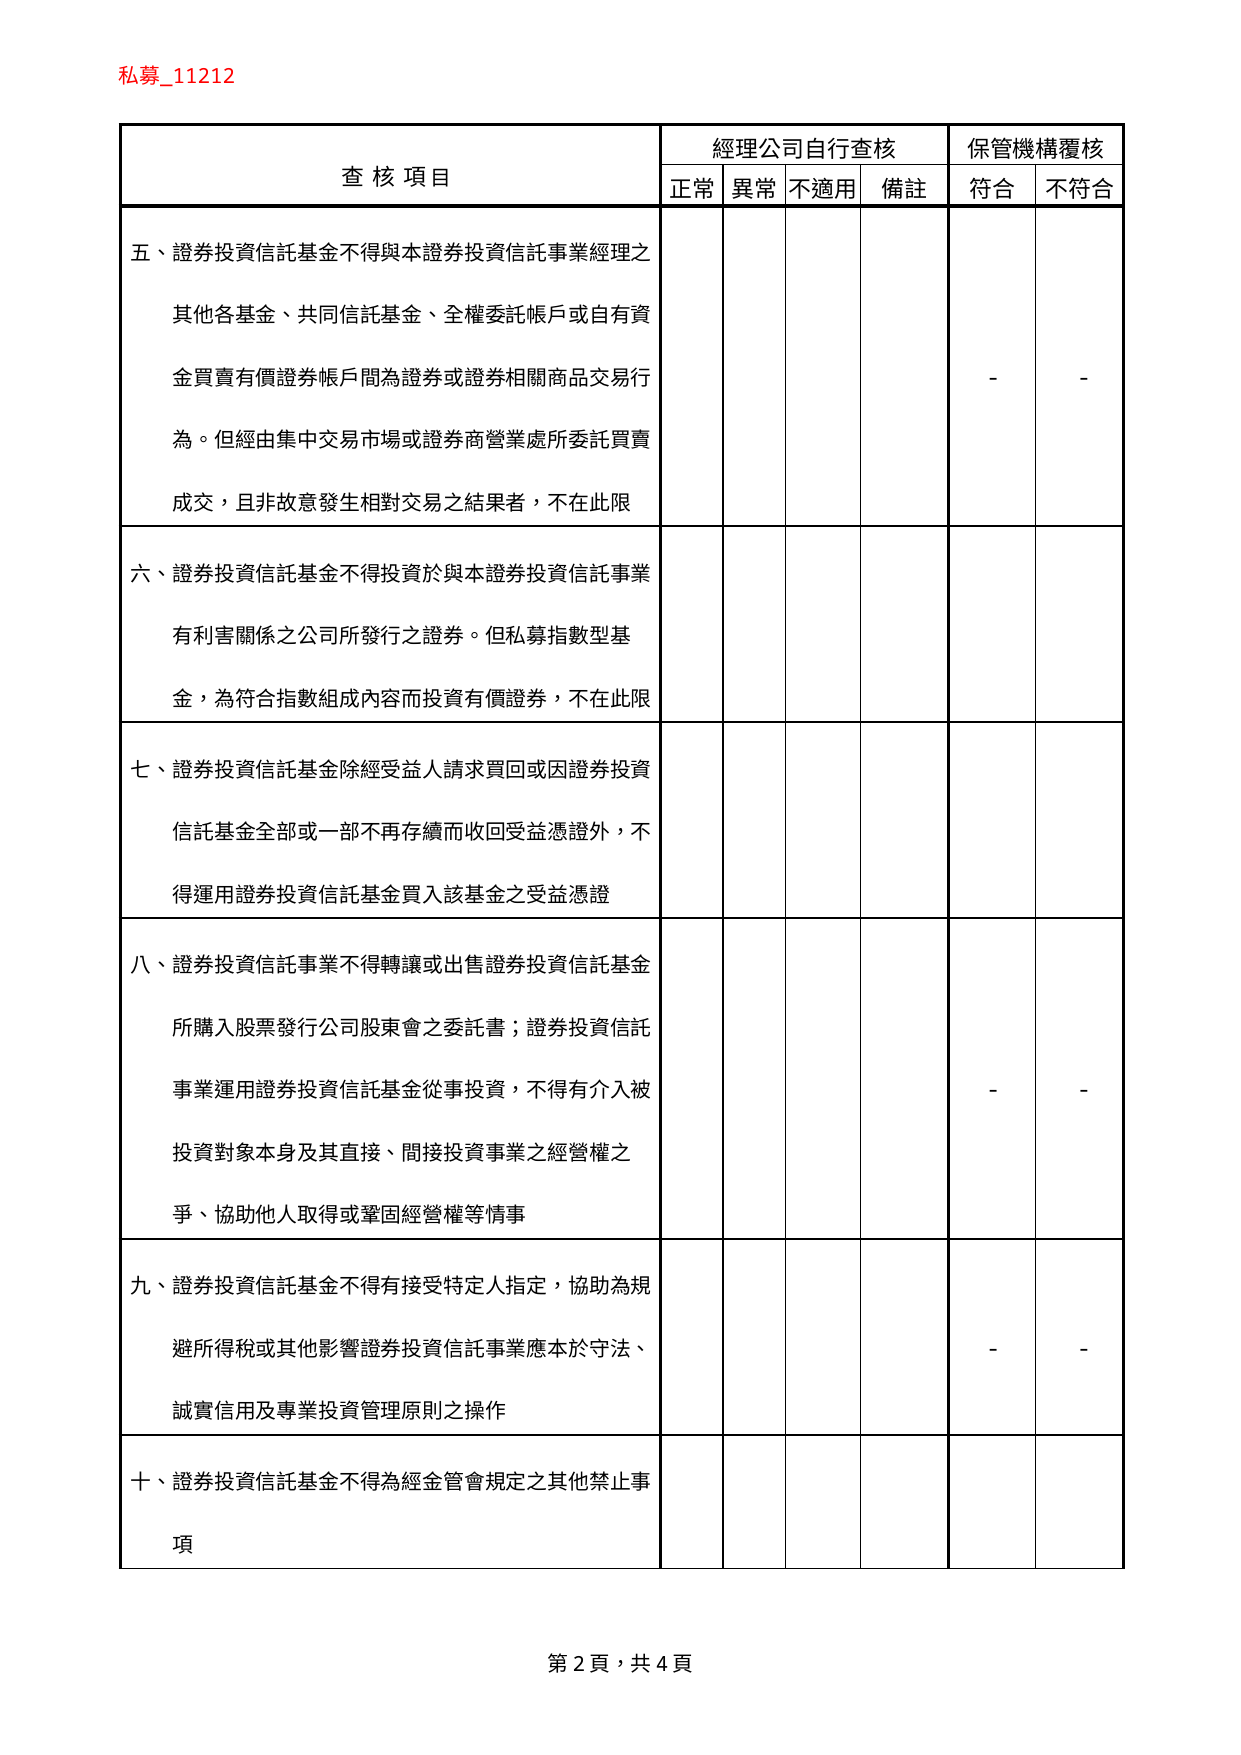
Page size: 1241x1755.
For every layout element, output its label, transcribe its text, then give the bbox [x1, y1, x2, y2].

table_cell [786, 919, 860, 1238]
table_cell [786, 1240, 860, 1434]
table_cell [861, 1436, 947, 1567]
table_header 保管機構覆核 [950, 126, 1122, 164]
table_cell 五、證券投資信託基金不得與本證券投資信託事業經理之其他各基金、共同信託基金、全權委託帳戶或自有資金買賣有價證券帳戶間為證券或證券相關商品交易行為。但經由集中交易市場或證券商營業處所委託買賣成交，且非故意發生相對交易之結果者，不在此限 [122, 208, 659, 525]
table_cell [861, 208, 947, 525]
table_cell 正常 [662, 165, 722, 204]
table_cell [1036, 527, 1122, 721]
table_cell 九、證券投資信託基金不得有接受特定人指定，協助為規避所得稅或其他影響證券投資信託事業應本於守法、誠實信用及專業投資管理原則之操作 [122, 1240, 659, 1434]
table_cell [724, 527, 785, 721]
table_cell [662, 723, 722, 917]
table_cell 異常 [724, 165, 785, 204]
table_cell - [950, 919, 1035, 1238]
table_cell 不符合 [1036, 165, 1122, 204]
table_cell [786, 527, 860, 721]
table_cell 符合 [950, 165, 1035, 204]
table_cell 十、證券投資信託基金不得為經金管會規定之其他禁止事項 [122, 1436, 659, 1567]
table_header 經理公司自行查核 [662, 126, 947, 164]
table_cell [950, 527, 1035, 721]
table_cell - [1036, 208, 1122, 525]
table_cell [724, 919, 785, 1238]
table_cell 不適用 [786, 165, 860, 204]
table_cell [950, 1436, 1035, 1567]
table_cell [1036, 1436, 1122, 1567]
table_cell [861, 1240, 947, 1434]
table_cell [861, 919, 947, 1238]
table_cell - [1036, 919, 1122, 1238]
table_cell [786, 1436, 860, 1567]
table_cell - [950, 208, 1035, 525]
table_cell [662, 1436, 722, 1567]
table_cell 備註 [861, 165, 947, 204]
table_cell [861, 723, 947, 917]
table_cell [662, 1240, 722, 1434]
table_cell - [950, 1240, 1035, 1434]
table_header 查核項目 [122, 126, 659, 204]
table_cell [861, 527, 947, 721]
table_cell [662, 527, 722, 721]
table_cell [724, 1240, 785, 1434]
table_cell 八、證券投資信託事業不得轉讓或出售證券投資信託基金所購入股票發行公司股東會之委託書；證券投資信託事業運用證券投資信託基金從事投資，不得有介入被投資對象本身及其直接、間接投資事業之經營權之爭、協助他人取得或鞏固經營權等情事 [122, 919, 659, 1238]
table_cell [786, 208, 860, 525]
table_cell 七、證券投資信託基金除經受益人請求買回或因證券投資信託基金全部或一部不再存續而收回受益憑證外，不得運用證券投資信託基金買入該基金之受益憑證 [122, 723, 659, 917]
table_cell [662, 919, 722, 1238]
table_cell [1036, 723, 1122, 917]
table_cell 六、證券投資信託基金不得投資於與本證券投資信託事業有利害關係之公司所發行之證券。但私募指數型基金，為符合指數組成內容而投資有價證券，不在此限 [122, 527, 659, 721]
table_cell [950, 723, 1035, 917]
table_cell [786, 723, 860, 917]
table_cell [662, 208, 722, 525]
table_cell [724, 208, 785, 525]
table_cell [724, 1436, 785, 1567]
table_cell [724, 723, 785, 917]
table_cell - [1036, 1240, 1122, 1434]
